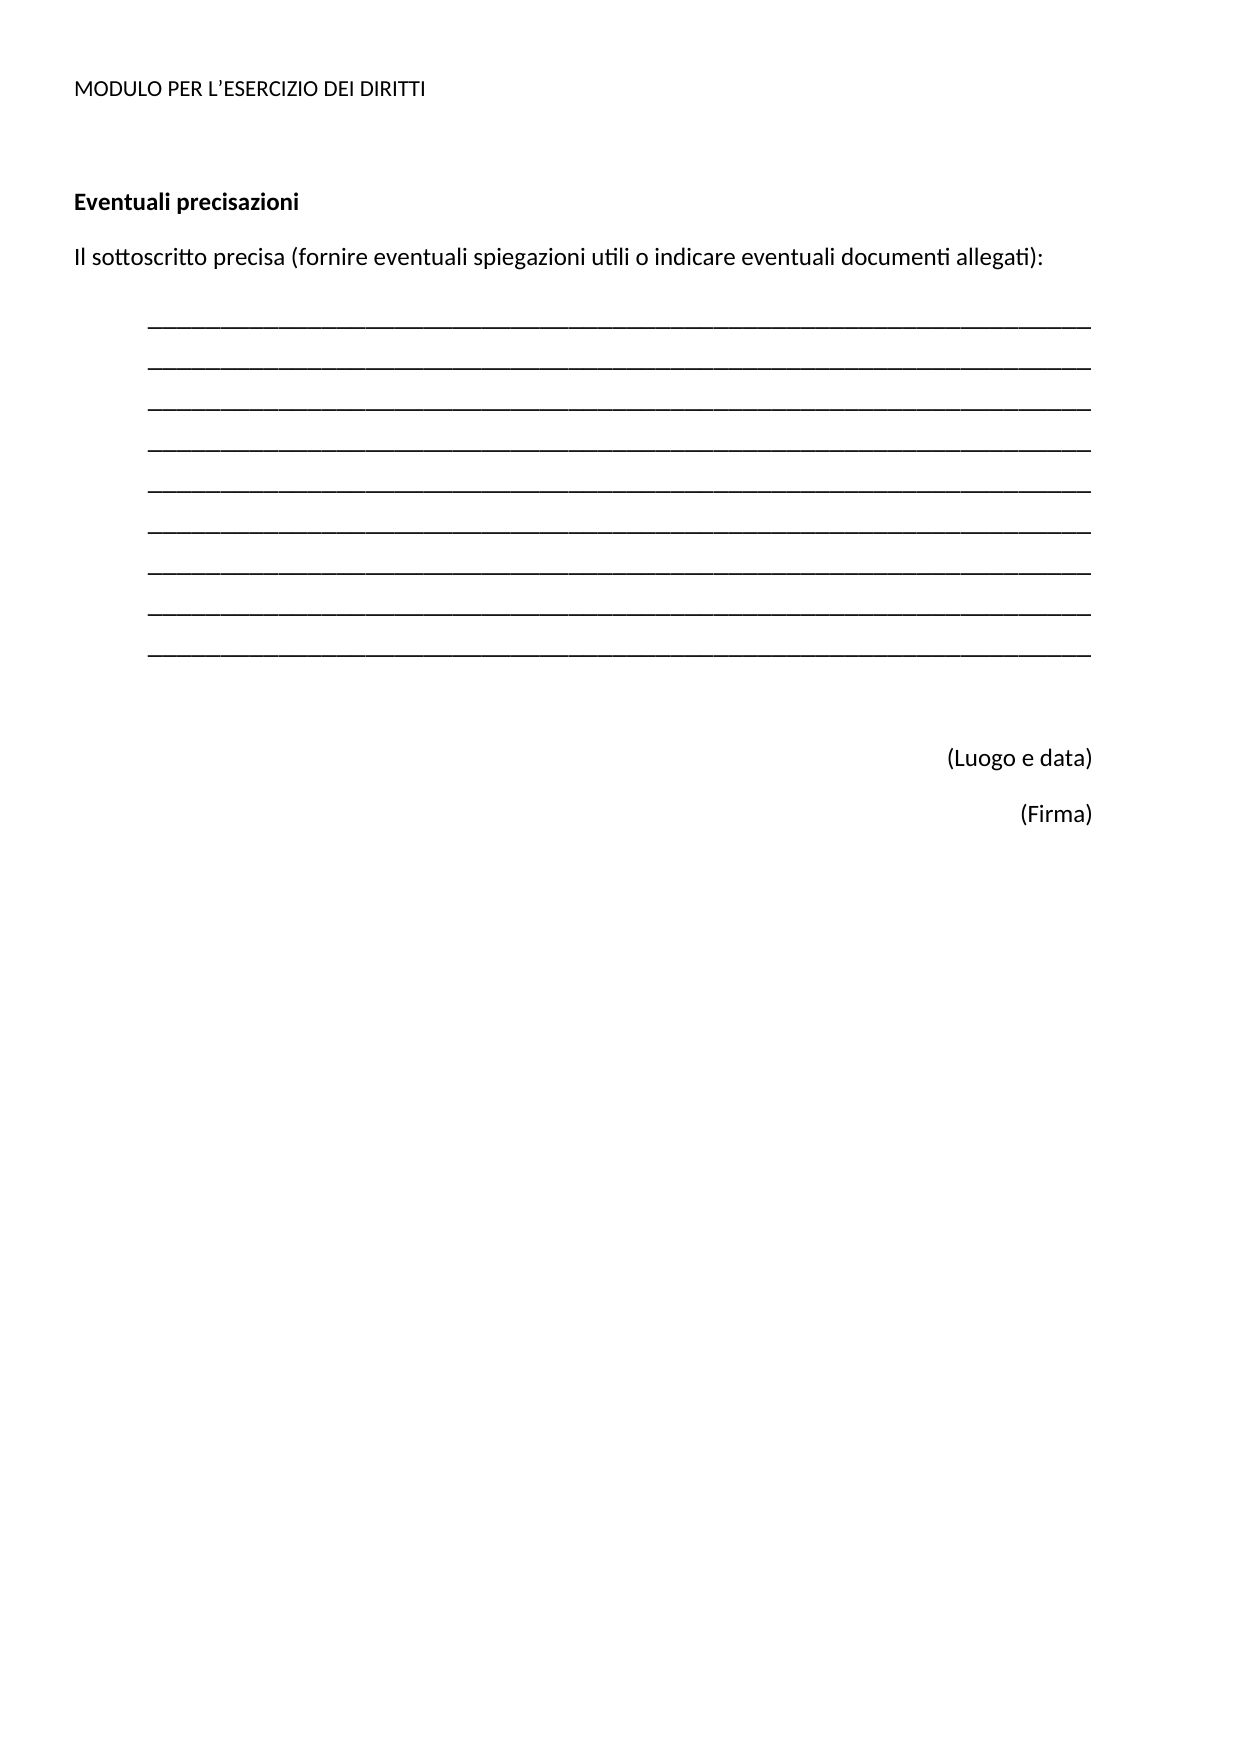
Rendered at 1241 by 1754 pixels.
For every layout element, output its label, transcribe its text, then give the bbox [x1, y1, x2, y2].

text Il sottoscritto precisa (fornire eventuali spiegazioni utili o indicare eventuali documenti allegati): [74, 241, 1093, 272]
text _________________________________________________________________________________________________________________________________________________________________________________________________________________________________________________________________________________________________________________________________________________________________________________________________________________________________________________________________________________________________________________________________________________________________________________________________________ [148, 297, 1093, 660]
text (Firma) [74, 798, 1093, 829]
text Eventuali precisazioni [74, 186, 1093, 216]
text (Luogo e data) [74, 742, 1093, 773]
